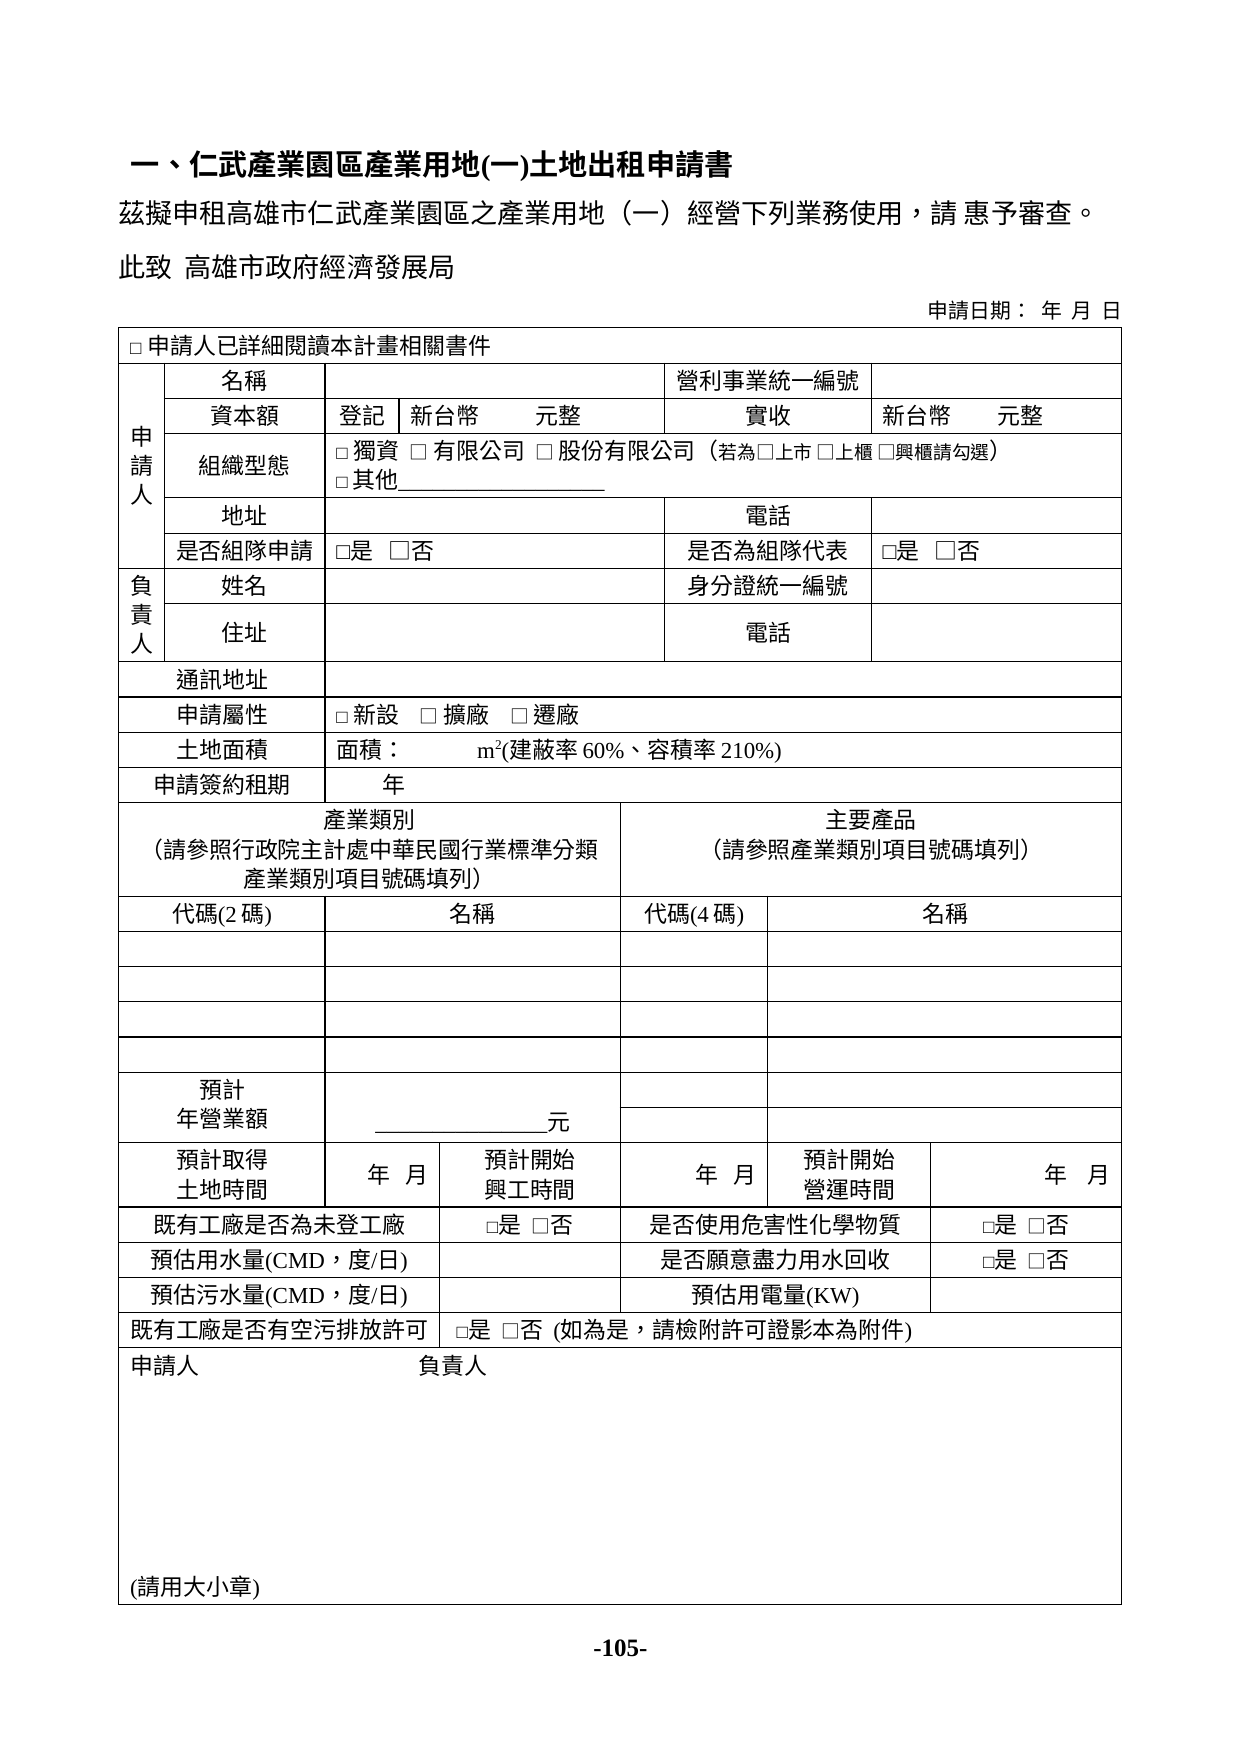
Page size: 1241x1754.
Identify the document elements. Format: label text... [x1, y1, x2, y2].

table_cell 名稱 [165, 364, 324, 398]
table_cell _______________元 [326, 1073, 620, 1142]
table_cell [768, 1073, 1121, 1107]
table_cell [326, 662, 1121, 696]
table_header □ 申請人已詳細閱讀本計畫相關書件 [119, 328, 1121, 362]
table_cell [119, 1038, 324, 1072]
table_cell 面積： m2(建蔽率60%、容積率210%) [326, 733, 1121, 767]
table_cell 新台幣 元整 [400, 399, 664, 433]
table_cell 名稱 [326, 897, 620, 931]
table_cell 電話 [665, 498, 871, 532]
table_cell [621, 1108, 767, 1142]
table_cell 年 月 [326, 1143, 439, 1206]
table_cell 年 月 [621, 1143, 767, 1206]
table_cell 營利事業統一編號 [665, 364, 871, 398]
table_cell 申請簽約租期 [119, 768, 324, 802]
table_cell □ 獨資 □ 有限公司 □ 股份有限公司（若為□上市 □上櫃 □興櫃請勾選） □ 其他__________________ [326, 434, 1121, 497]
table_cell [119, 1002, 324, 1036]
table_cell 姓名 [165, 569, 324, 603]
table_cell [440, 1278, 620, 1312]
table_cell 負責人 [119, 569, 164, 661]
table_cell 是否組隊申請 [165, 534, 324, 568]
table_cell 預估用水量(CMD，度/日) [119, 1243, 439, 1277]
table_cell 是否使用危害性化學物質 [621, 1208, 930, 1242]
table_cell 登記 [326, 399, 398, 433]
table_cell 身分證統一編號 [665, 569, 871, 603]
table_cell 申請屬性 [119, 698, 324, 732]
table_cell 主要產品 （請參照產業類別項目號碼填列） [621, 803, 1121, 896]
table_cell [768, 932, 1121, 966]
table_cell [621, 932, 767, 966]
table_cell 組織型態 [165, 434, 324, 497]
table_cell [119, 932, 324, 966]
table_cell 名稱 [768, 897, 1121, 931]
table_cell 年 [326, 768, 1121, 802]
text 此致 高雄市政府經濟發展局 [118, 244, 1122, 286]
table_cell □是 □否 [931, 1208, 1121, 1242]
table_cell [768, 1108, 1121, 1142]
table_cell [621, 1002, 767, 1036]
table_cell [872, 498, 1121, 532]
table_cell 通訊地址 [119, 662, 324, 696]
text 一、仁武產業園區產業用地(一)土地出租申請書 [118, 142, 1122, 183]
table_cell 預計開始 營運時間 [768, 1143, 930, 1206]
table_cell 申請人 負責人 (請用大小章) [119, 1348, 1121, 1604]
table_cell □是 □否 [326, 534, 664, 568]
table_cell [621, 1073, 767, 1107]
table_cell [326, 604, 664, 661]
table_cell [872, 364, 1121, 398]
table_cell 電話 [665, 604, 871, 661]
table_cell 預計取得 土地時間 [119, 1143, 324, 1206]
table_cell 預估用電量(KW) [621, 1278, 930, 1312]
table_cell 代碼(4碼) [621, 897, 767, 931]
table_cell [768, 1002, 1121, 1036]
table_cell [872, 569, 1121, 603]
table_cell 住址 [165, 604, 324, 661]
table_cell 新台幣 元整 [872, 399, 1121, 433]
table_cell [326, 967, 620, 1001]
table_cell [326, 932, 620, 966]
table_cell [768, 1038, 1121, 1072]
table_cell 地址 [165, 498, 324, 532]
table_cell 預估污水量(CMD，度/日) [119, 1278, 439, 1312]
table_cell 既有工廠是否有空污排放許可 [119, 1313, 439, 1347]
table_cell [440, 1243, 620, 1277]
table_cell [119, 967, 324, 1001]
table_cell [326, 569, 664, 603]
table_cell □ 新設 □ 擴廠 □ 遷廠 [326, 698, 1121, 732]
table_cell 資本額 [165, 399, 324, 433]
table_cell [931, 1278, 1121, 1312]
table_cell 是否為組隊代表 [665, 534, 871, 568]
table_cell [621, 967, 767, 1001]
text 茲擬申租高雄市仁武產業園區之產業用地（一）經營下列業務使用，請 惠予審查。 [118, 190, 1122, 231]
table_cell 申請人 [119, 364, 164, 568]
table_cell 實收 [665, 399, 871, 433]
table_cell 代碼(2碼) [119, 897, 324, 931]
table_cell 產業類別 （請參照行政院主計處中華民國行業標準分類產業類別項目號碼填列） [119, 803, 620, 896]
table_cell 預計 年營業額 [119, 1073, 324, 1142]
text 申請日期： 年 月 日 [118, 286, 1122, 327]
table_cell □是 □否 [931, 1243, 1121, 1277]
table_cell 年 月 [931, 1143, 1121, 1206]
table_cell [326, 364, 664, 398]
table_cell [326, 1002, 620, 1036]
table_cell [326, 1038, 620, 1072]
table_cell [621, 1038, 767, 1072]
table_cell 預計開始 興工時間 [440, 1143, 620, 1206]
table_cell [326, 498, 664, 532]
table_cell 土地面積 [119, 733, 324, 767]
table_cell 是否願意盡力用水回收 [621, 1243, 930, 1277]
table_cell □是 □否 [440, 1208, 620, 1242]
table_cell □是 □否 [872, 534, 1121, 568]
table_cell [768, 967, 1121, 1001]
table_cell □是 □否 (如為是，請檢附許可證影本為附件) [440, 1313, 1121, 1347]
table_cell [872, 604, 1121, 661]
table_cell 既有工廠是否為未登工廠 [119, 1208, 439, 1242]
